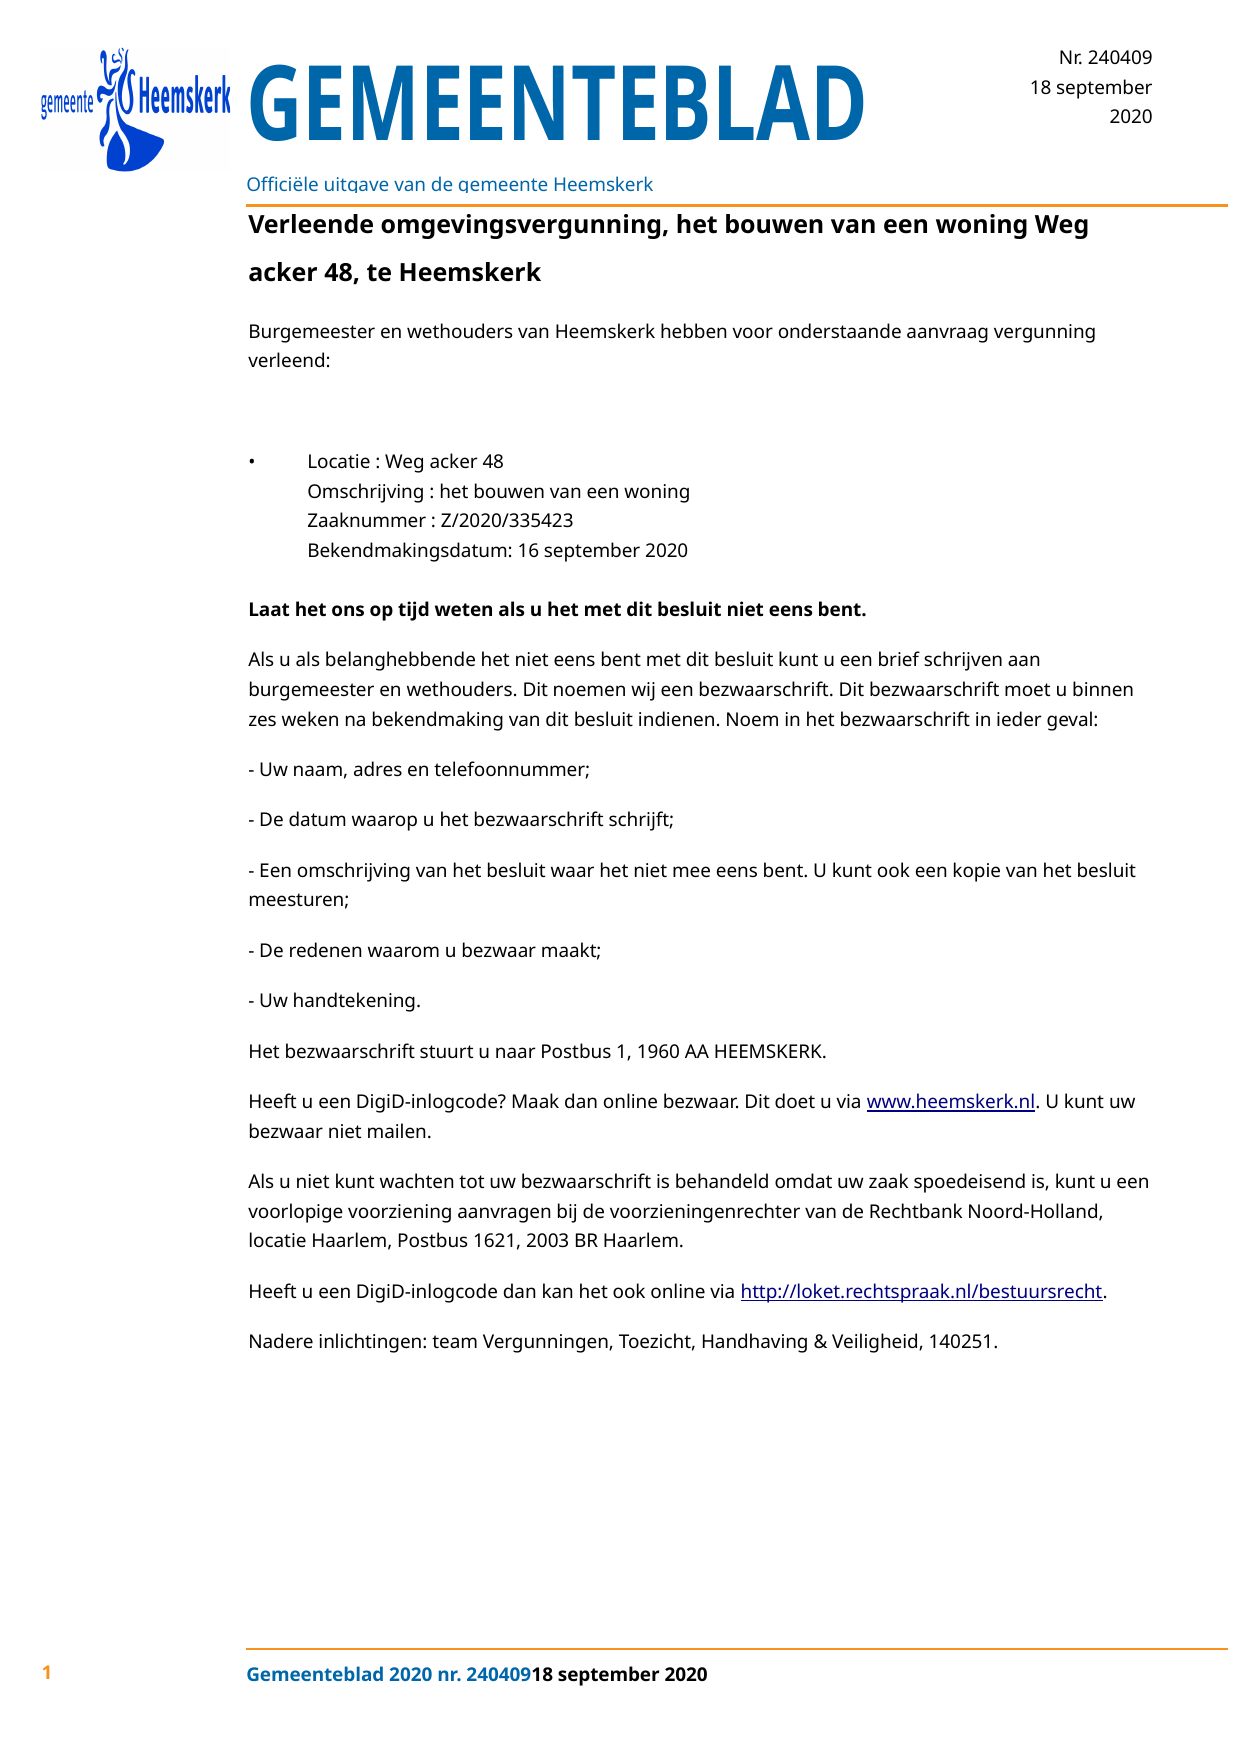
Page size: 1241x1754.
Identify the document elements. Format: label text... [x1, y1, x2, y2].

text - Uw naam, adres en telefoonnummer; [248, 756, 1152, 782]
picture [41, 47, 231, 172]
text - Uw handtekening. [248, 987, 1152, 1013]
text Nadere inlichtingen: team Vergunningen, Toezicht, Handhaving & Veiligheid, 140251. [248, 1328, 1152, 1354]
text Als u niet kunt wachten tot uw bezwaarschrift is behandeld omdat uw zaak spoedeisend is, kunt u een voorlopige voorziening aanvragen bij de voorzieningenrechter van de Rechtbank Noord-Holland, locatie Haarlem, Postbus 1621, 2003 BR Haarlem. [248, 1168, 1152, 1253]
text Verleende omgevingsvergunning, het bouwen van een woning Weg acker 48, te Heemskerk [248, 207, 1152, 288]
list Omschrijving : het bouwen van een woning [248, 478, 1152, 504]
text Het bezwaarschrift stuurt u naar Postbus 1, 1960 AA HEEMSKERK. [248, 1038, 1152, 1064]
list Zaaknummer : Z/2020/335423 [248, 507, 1152, 533]
list Locatie : Weg acker 48 [248, 448, 1152, 474]
text - De redenen waarom u bezwaar maakt; [248, 937, 1152, 963]
text - Een omschrijving van het besluit waar het niet mee eens bent. U kunt ook een kopie van het besluit meesturen; [248, 857, 1152, 912]
text - De datum waarop u het bezwaarschrift schrijft; [248, 807, 1152, 832]
text Laat het ons op tijd weten als u het met dit besluit niet eens bent. [248, 596, 1152, 622]
list Bekendmakingsdatum: 16 september 2020 [248, 537, 1152, 563]
text Heeft u een DigiD-inlogcode dan kan het ook online via http://loket.rechtspraak.nl/bestuursrecht. [248, 1278, 1152, 1304]
text Burgemeester en wethouders van Heemskerk hebben voor onderstaande aanvraag vergunning verleend: [248, 318, 1152, 373]
text Heeft u een DigiD-inlogcode? Maak dan online bezwaar. Dit doet u via www.heemskerk.nl. U kunt uw bezwaar niet mailen. [248, 1088, 1152, 1144]
text Als u als belanghebbende het niet eens bent met dit besluit kunt u een brief schrijven aan burgemeester en wethouders. Dit noemen wij een bezwaarschrift. Dit bezwaarschrift moet u binnen zes weken na bekendmaking van dit besluit indienen. Noem in het bezwaarschrift in ieder geval: [248, 647, 1152, 732]
